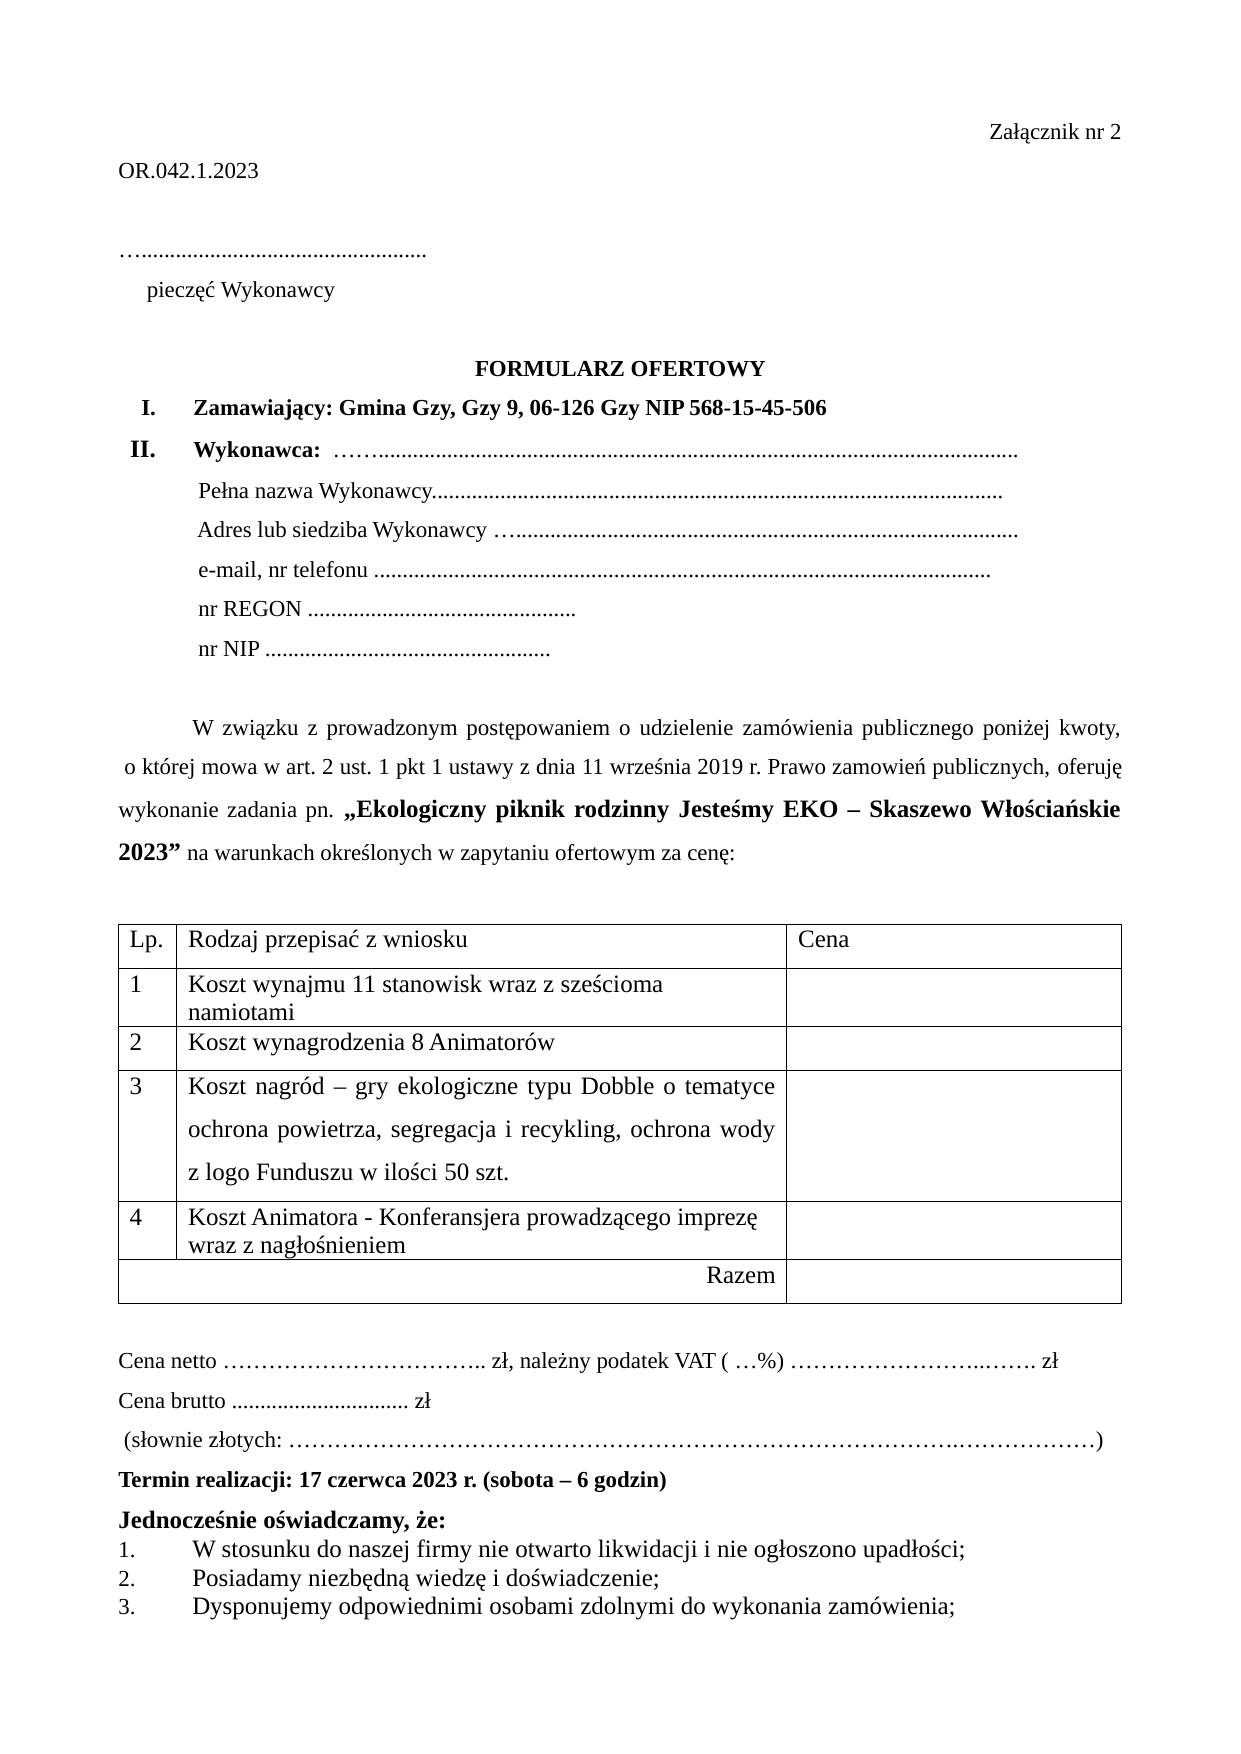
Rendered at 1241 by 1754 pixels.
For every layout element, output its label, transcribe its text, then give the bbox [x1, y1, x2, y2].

text W związku z prowadzonym postępowaniem o udzielenie zamówienia publicznego poniżej kwoty, o której mowa w art. 2 ust. 1 pkt 1 ustawy z dnia 11 września 2019 r. Prawo zamowień publicznych, oferuję wykonanie zadania pn. „Ekologiczny piknik rodzinny Jesteśmy EKO – Skaszewo Włościańskie 2023” na warunkach określonych w zapytaniu ofertowym za cenę: [118, 714, 1122, 866]
list Dysponujemy odpowiednimi osobami zdolnymi do wykonania zamówienia; [118, 1591, 1101, 1620]
list Zamawiający: Gmina Gzy, Gzy 9, 06-126 Gzy NIP 568-15-45-506 [156, 394, 1122, 421]
table_cell [787, 1071, 1121, 1201]
text (słownie złotych: …………………………………………………………………………….………………) [118, 1426, 1122, 1453]
list Wykonawca: ……................................................................................................................ [156, 434, 1122, 463]
table_cell Koszt wynajmu 11 stanowisk wraz z sześcioma namiotami [177, 969, 786, 1026]
text OR.042.1.2023 [118, 158, 1122, 184]
table_header Cena [787, 925, 1121, 968]
table_cell [787, 969, 1121, 1026]
list W stosunku do naszej firmy nie otwarto likwidacji i nie ogłoszono upadłości; [118, 1534, 1101, 1563]
text FORMULARZ OFERTOWY [118, 355, 1122, 381]
table_cell Razem [119, 1260, 786, 1303]
table_cell 3 [119, 1071, 176, 1201]
text Adres lub siedziba Wykonawcy …........................................................................................ [118, 517, 1122, 543]
text ….................................................. pieczęć Wykonawcy [118, 237, 1122, 302]
text Termin realizacji: 17 czerwca 2023 r. (sobota – 6 godzin) [118, 1466, 1122, 1492]
text e-mail, nr telefonu ............................................................................................................ [118, 556, 1122, 582]
subtitle Jednocześnie oświadczamy, że: [118, 1505, 1122, 1534]
list Posiadamy niezbędną wiedzę i doświadczenie; [118, 1563, 1101, 1591]
table_cell Koszt nagród – gry ekologiczne typu Dobble o tematyce ochrona powietrza, segregacja i recykling, ochrona wody z logo Funduszu w ilości 50 szt. [177, 1071, 786, 1201]
text Załącznik nr 2 [118, 118, 1122, 144]
text Cena brutto ............................... zł [118, 1387, 1122, 1413]
table_cell Koszt Animatora - Konferansjera prowadzącego imprezę wraz z nagłośnieniem [177, 1202, 786, 1259]
text Pełna nazwa Wykonawcy.................................................................................................... [118, 477, 1122, 503]
table_cell 1 [119, 969, 176, 1026]
table_cell [787, 1027, 1121, 1070]
table_header Rodzaj przepisać z wniosku [177, 925, 786, 968]
table_cell [787, 1260, 1121, 1303]
text Cena netto …………………………….. zł, należny podatek VAT ( …%) ……………………..……. zł [118, 1347, 1122, 1374]
table_cell 4 [119, 1202, 176, 1259]
text nr NIP .................................................. [118, 635, 1122, 661]
table_header Lp. [119, 925, 176, 968]
table_cell 2 [119, 1027, 176, 1070]
table_cell Koszt wynagrodzenia 8 Animatorów [177, 1027, 786, 1070]
table_cell [787, 1202, 1121, 1259]
text nr REGON ............................................... [118, 596, 1122, 622]
